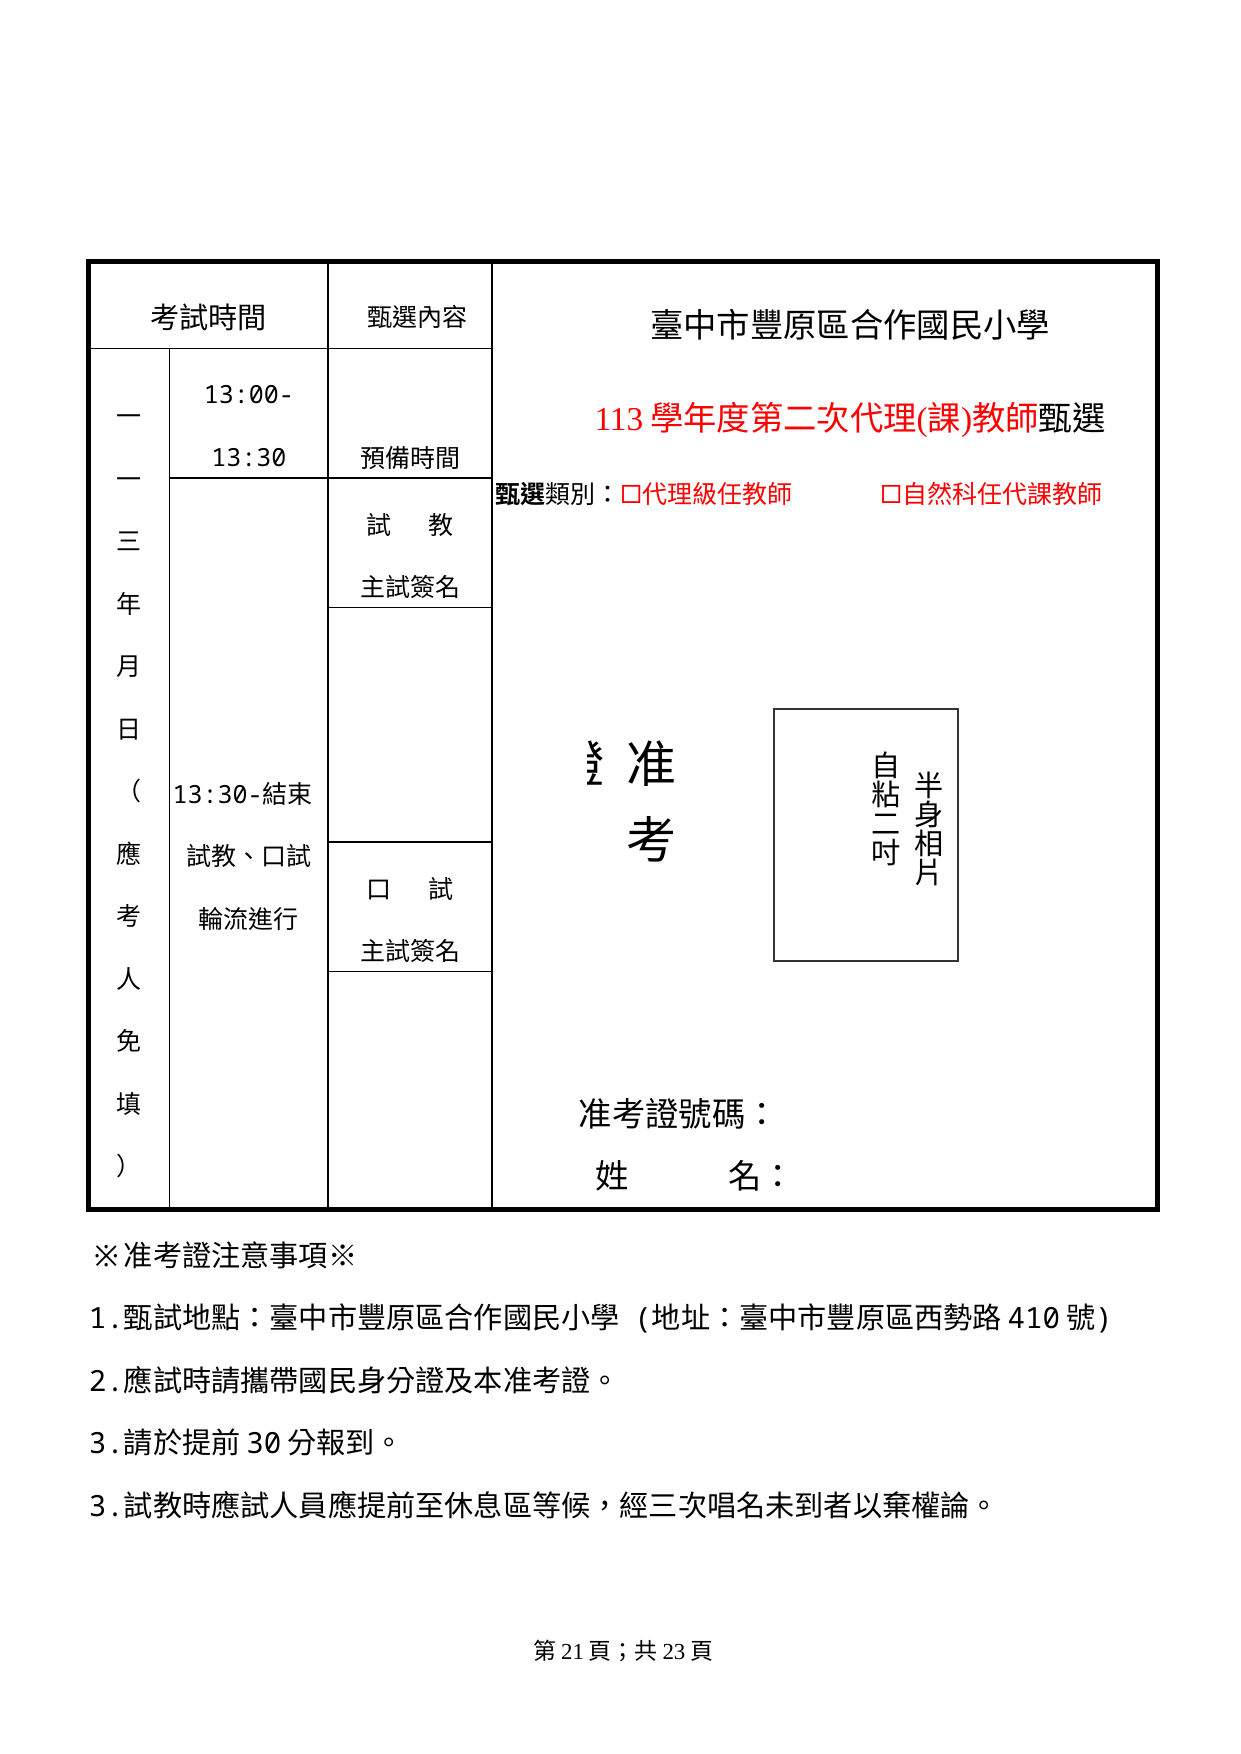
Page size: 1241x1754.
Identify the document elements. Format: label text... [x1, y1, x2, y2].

text 3.請於提前30分報到。 [89, 1399, 1152, 1462]
table_cell 一一三年 月 日（應考人免填） [91, 349, 169, 1207]
table_cell 預備時間 [329, 349, 491, 477]
table_cell 13:30-結束 試教、口試 輪流進行 [170, 479, 327, 1207]
table_header 考試時間 [91, 264, 327, 347]
text 3.試教時應試人員應提前至休息區等候，經三次唱名未到者以棄權論。 [89, 1462, 1152, 1524]
table_cell [329, 608, 491, 841]
table_cell 口 試 主試簽名 [329, 843, 491, 971]
table_header 甄選內容 [329, 264, 491, 347]
table_cell 13:00-13:30 [170, 349, 327, 477]
text ※准考證注意事項※ [89, 1212, 1152, 1274]
text 1.甄試地點：臺中市豐原區合作國民小學 (地址：臺中市豐原區西勢路410號) [89, 1274, 1152, 1337]
text 2.應試時請攜帶國民身分證及本准考證。 [89, 1337, 1152, 1399]
table_header 臺中市豐原區合作國民小學 113學年度第二次代理(課)教師甄選 甄選類別：代理級任教師 自然科任代課教師 准考證號碼： 姓 名： [493, 264, 1155, 1207]
table_cell [329, 972, 491, 1207]
table_cell 試 教 主試簽名 [329, 479, 491, 607]
